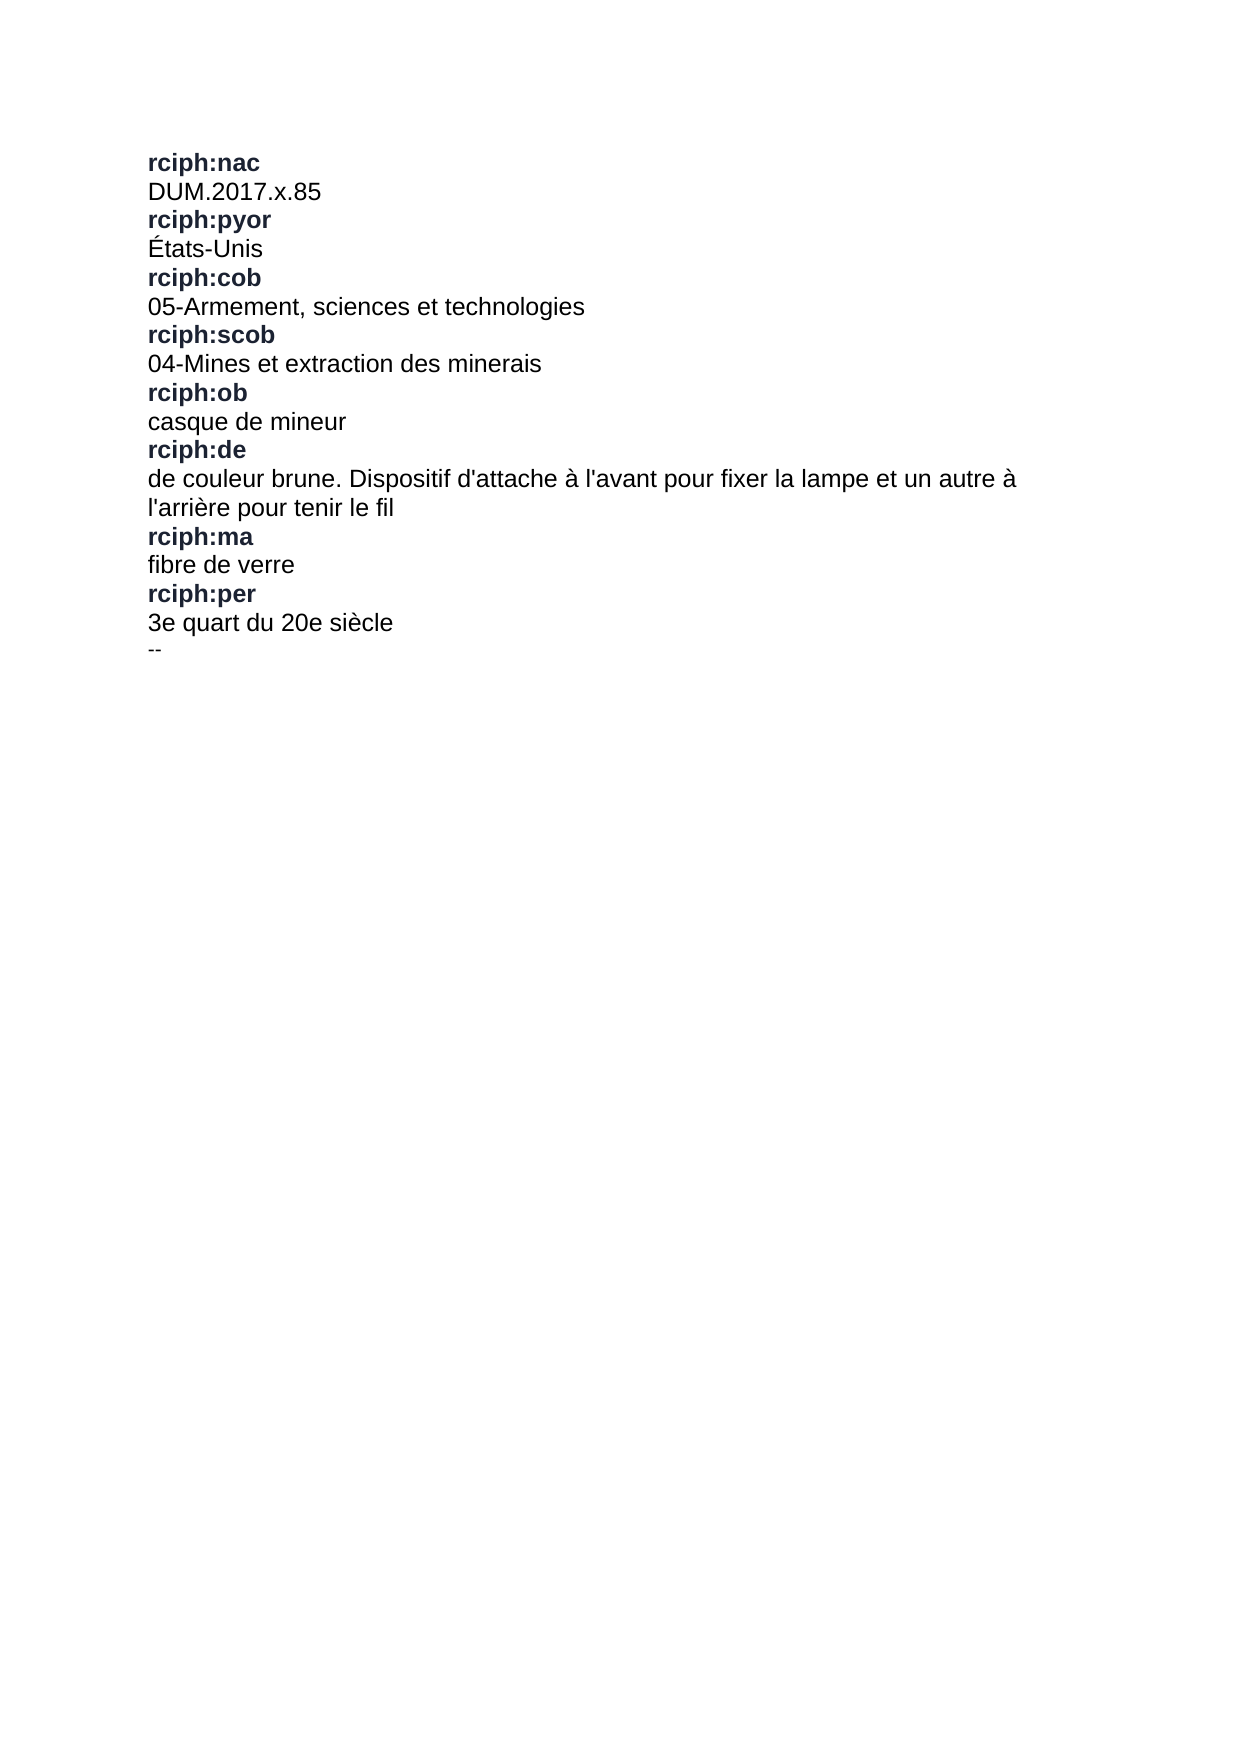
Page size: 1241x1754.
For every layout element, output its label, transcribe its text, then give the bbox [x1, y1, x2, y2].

text 3e quart du 20e siècle [148, 608, 1092, 636]
text rciph:pyor [148, 205, 1092, 234]
text rciph:de [148, 435, 1092, 464]
text rciph:scob [148, 320, 1092, 349]
text casque de mineur [148, 406, 1092, 435]
text rciph:ob [148, 378, 1092, 406]
text 04-Mines et extraction des minerais [148, 349, 1092, 378]
text -- [148, 636, 1092, 660]
text rciph:ma [148, 521, 1092, 550]
text fibre de verre [148, 550, 1092, 579]
text rciph:cob [148, 263, 1092, 291]
text 05-Armement, sciences et technologies [148, 291, 1092, 320]
text États-Unis [148, 234, 1092, 263]
text rciph:per [148, 579, 1092, 608]
text DUM.2017.x.85 [148, 176, 1092, 205]
text de couleur brune. Dispositif d'attache à l'avant pour fixer la lampe et un autre à l'arrière pour tenir le fil [148, 464, 1092, 521]
text rciph:nac [148, 148, 1092, 176]
